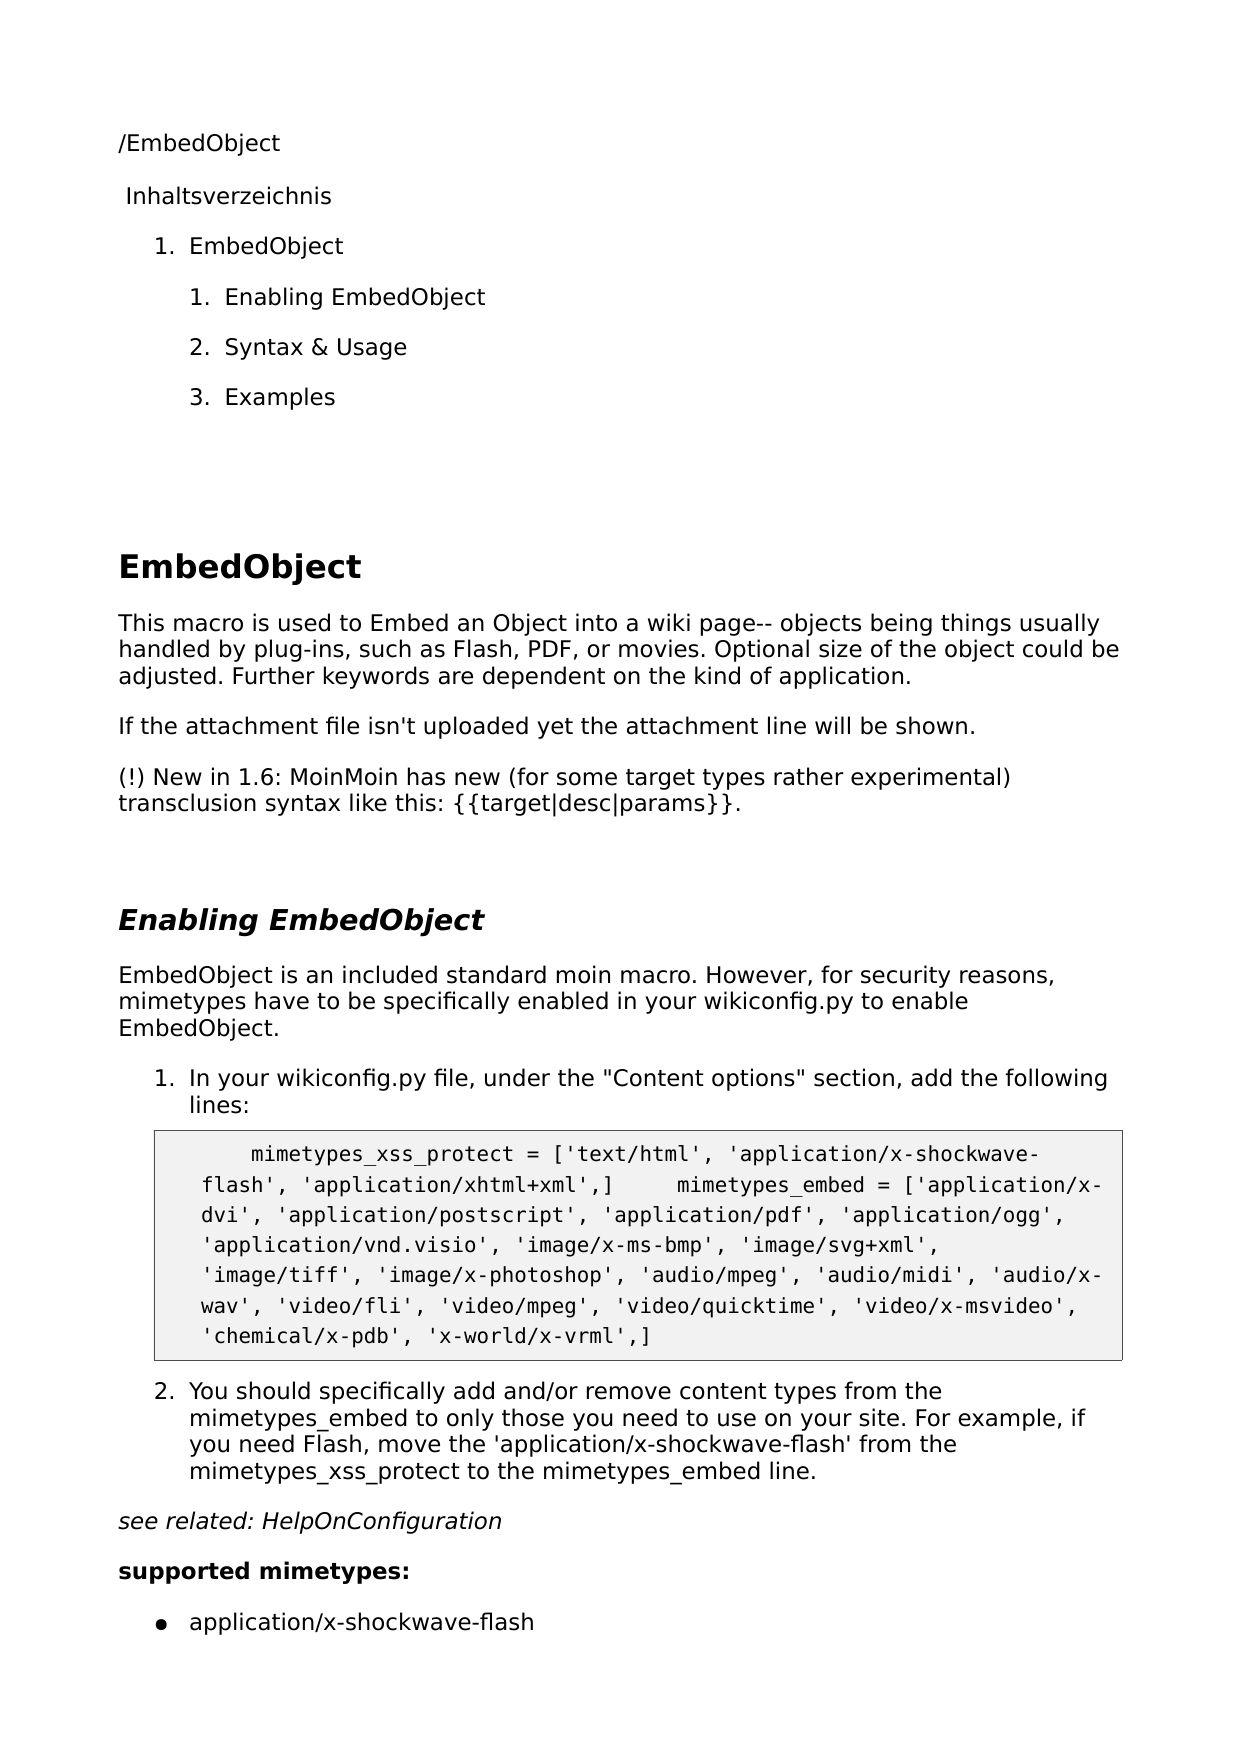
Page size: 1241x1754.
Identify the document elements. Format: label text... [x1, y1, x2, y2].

list mimetypes_xss_protect = ['text/html', 'application/x-shockwave-flash', 'application/xhtml+xml',] mimetypes_embed = ['application/x-dvi', 'application/postscript', 'application/pdf', 'application/ogg', 'application/vnd.visio', 'image/x-ms-bmp', 'image/svg+xml', 'image/tiff', 'image/x-photoshop', 'audio/mpeg', 'audio/midi', 'audio/x-wav', 'video/fli', 'video/mpeg', 'video/quicktime', 'video/x-msvideo', 'chemical/x-pdb', 'x-world/x-vrml',] [155, 1131, 1122, 1360]
list Examples [189, 384, 1122, 411]
text see related: HelpOnConfiguration [118, 1508, 1122, 1535]
text supported mimetypes: [118, 1558, 1122, 1585]
subtitle EmbedObject [118, 548, 1122, 586]
text (!) New in 1.6: MoinMoin has new (for some target types rather experimental) transclusion syntax like this: {{target|desc|params}}. [118, 764, 1122, 817]
list In your wikiconfig.py file, under the "Content options" section, add the following lines: [153, 1065, 1122, 1119]
list Syntax & Usage [189, 334, 1122, 361]
list You should specifically add and/or remove content types from the mimetypes_embed to only those you need to use on your site. For example, if you need Flash, move the 'application/x-shockwave-flash' from the mimetypes_xss_protect to the mimetypes_embed line. [153, 1378, 1122, 1485]
list application/x-shockwave-flash [153, 1609, 1122, 1635]
subtitle Enabling EmbedObject [118, 904, 1122, 937]
text If the attachment file isn't uploaded yet the attachment line will be shown. [118, 713, 1122, 740]
list EmbedObject [153, 233, 1122, 260]
text EmbedObject is an included standard moin macro. However, for security reasons, mimetypes have to be specifically enabled in your wikiconfig.py to enable EmbedObject. [118, 962, 1122, 1042]
list Enabling EmbedObject [189, 284, 1122, 310]
text /EmbedObject Inhaltsverzeichnis [118, 130, 1122, 210]
text This macro is used to Embed an Object into a wiki page-- objects being things usually handled by plug-ins, such as Flash, PDF, or movies. Optional size of the object could be adjusted. Further keywords are dependent on the kind of application. [118, 610, 1122, 690]
